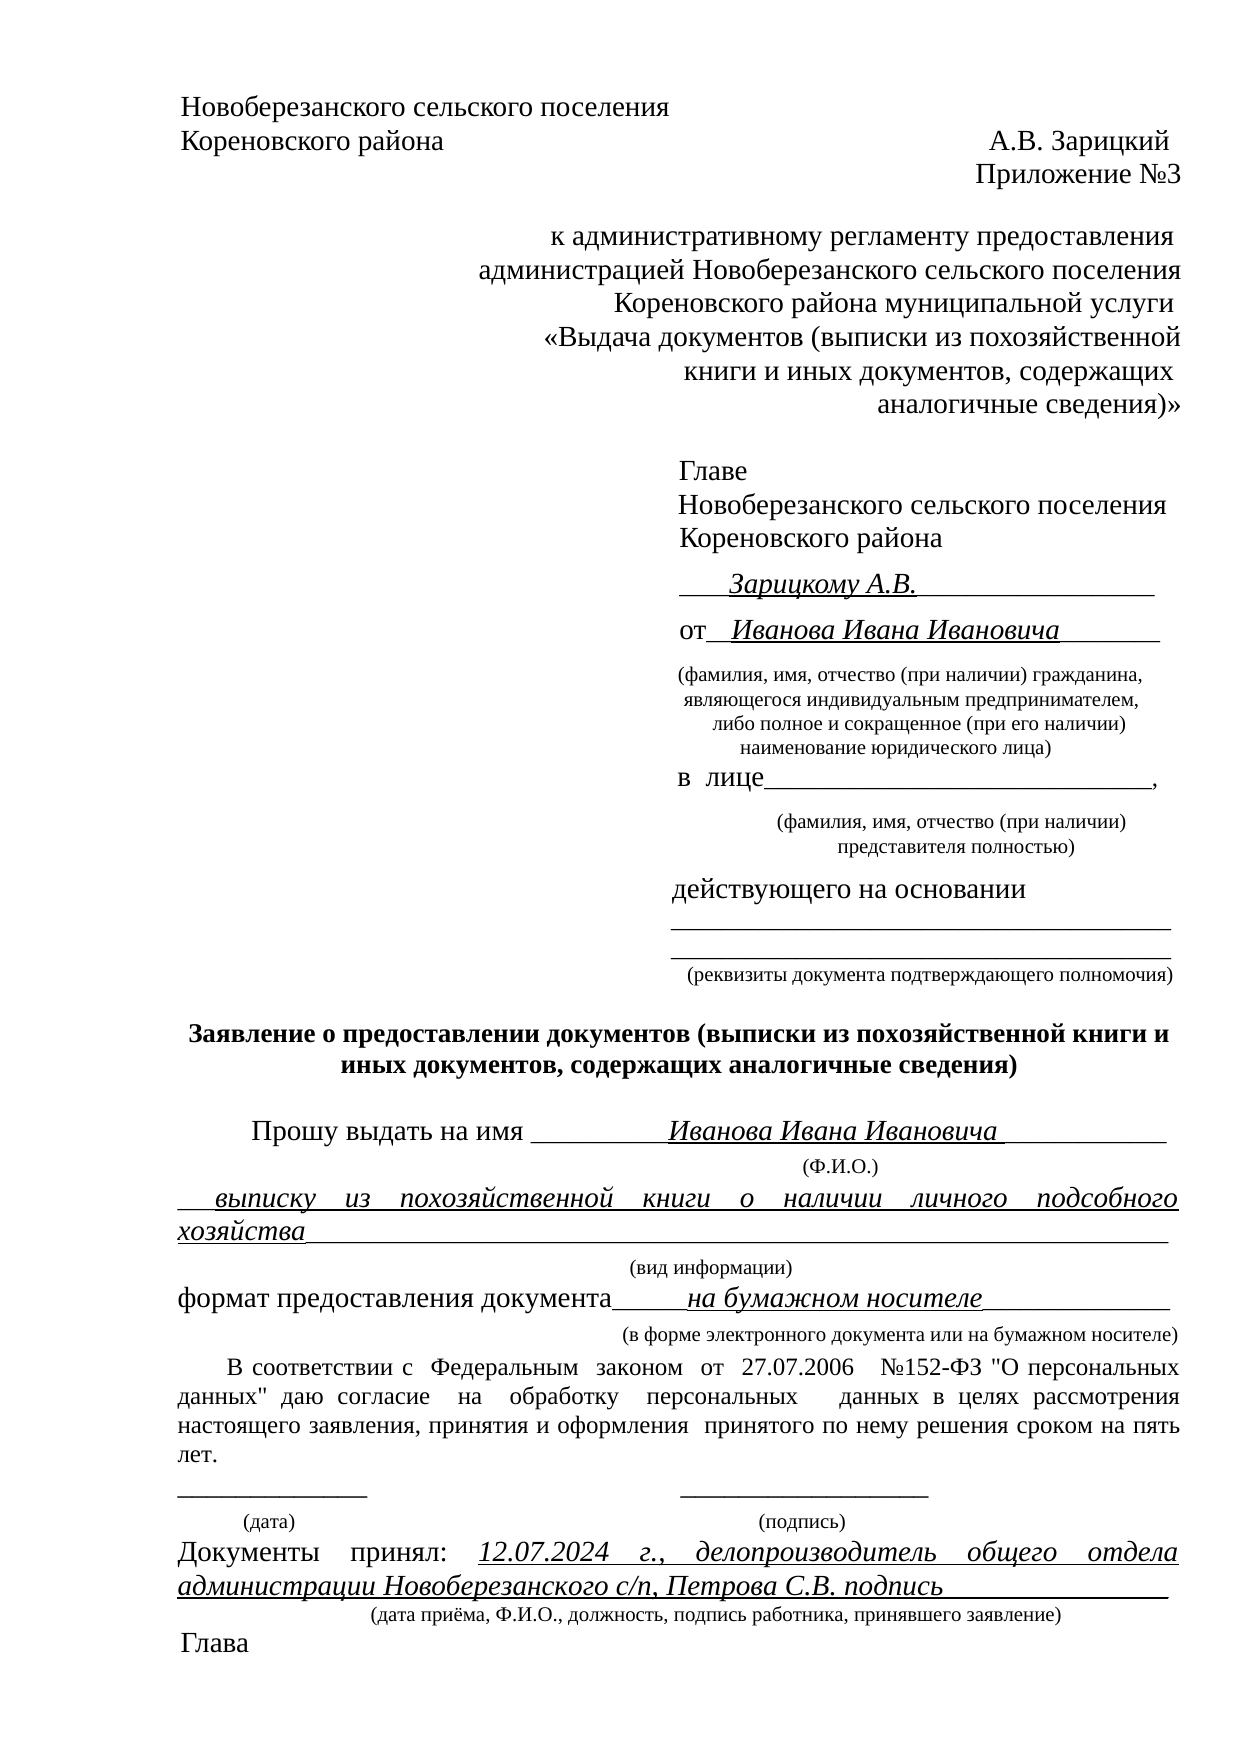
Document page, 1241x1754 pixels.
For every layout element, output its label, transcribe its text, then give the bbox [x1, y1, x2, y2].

text аналогичные сведения)» [177, 386, 1181, 420]
text (вид информации) [177, 1247, 1181, 1281]
text _____________ _________________ [177, 1467, 1181, 1501]
text В соответствии с Федеральным законом от 27.07.2006 №152-ФЗ "О персональных данных" даю согласие на обработку персональных данных в целях рассмотрения настоящего заявления, принятия и оформления принятого по нему решения сроком на пять лет. [177, 1348, 1181, 1467]
text от__Иванова Ивана Ивановича________ [591, 612, 1181, 646]
text (дата) (подпись) [177, 1501, 1181, 1534]
text (реквизиты документа подтверждающего полномочия) [591, 962, 1181, 986]
text являющегося индивидуальным предпринимателем, [177, 687, 1181, 711]
text «Выдача документов (выписки из похозяйственной [177, 319, 1181, 353]
text (дата приёма, Ф.И.О., должность, подпись работника, принявшего заявление) [177, 1602, 1181, 1626]
text либо полное и сокращенное (при его наличии) [177, 711, 1181, 735]
text действующего на основании [591, 871, 1181, 904]
text формат предоставления документа______на бумажном носителе_______________ [177, 1281, 1181, 1314]
text наименование юридического лица) [177, 735, 1181, 759]
text (в форме электронного документа или на бумажном носителе) [177, 1314, 1181, 1348]
text Прошу выдать на имя ___________Иванова Ивана Ивановича _____________ [177, 1113, 1181, 1146]
text ________________________________________ [591, 933, 1181, 962]
text Главе [177, 453, 1181, 487]
text Новоберезанского сельского поселения [177, 487, 1181, 520]
text ____Зарицкому А.В.___________________ [591, 566, 1181, 600]
text Новоберезанского сельского поселения [177, 89, 1181, 123]
text Кореновского района [591, 520, 1181, 554]
text Документы принял: 12.07.2024 г., делопроизводитель общего отдела администрации Новоберезанского с/п, Петрова С.В. подпись__________________ [177, 1534, 1181, 1602]
text Заявление о предоставлении документов (выписки из похозяйственной книги и иных документов, содержащих аналогичные сведения) [177, 1017, 1181, 1079]
text администрацией Новоберезанского сельского поселения [177, 252, 1181, 286]
text ___выписку из похозяйственной книги о наличии личного подсобного хозяйства_____________________________________________________________________ [177, 1180, 1181, 1247]
text Кореновского района муниципальной услуги [177, 286, 1181, 319]
text (фамилия, имя, отчество (при наличии) гражданина, [177, 658, 1181, 687]
text ________________________________________ [591, 904, 1181, 933]
text в лице_______________________________, [591, 759, 1181, 793]
text Глава [177, 1626, 1181, 1659]
text (Ф.И.О.) [177, 1146, 1181, 1180]
text (фамилия, имя, отчество (при наличии) представителя полностью) [591, 805, 1181, 858]
text книги и иных документов, содержащих [177, 353, 1181, 386]
text к административному регламенту предоставления [177, 218, 1181, 252]
text Кореновского района А.В. Зарицкий [177, 123, 1181, 156]
text Приложение №3 [177, 156, 1181, 190]
